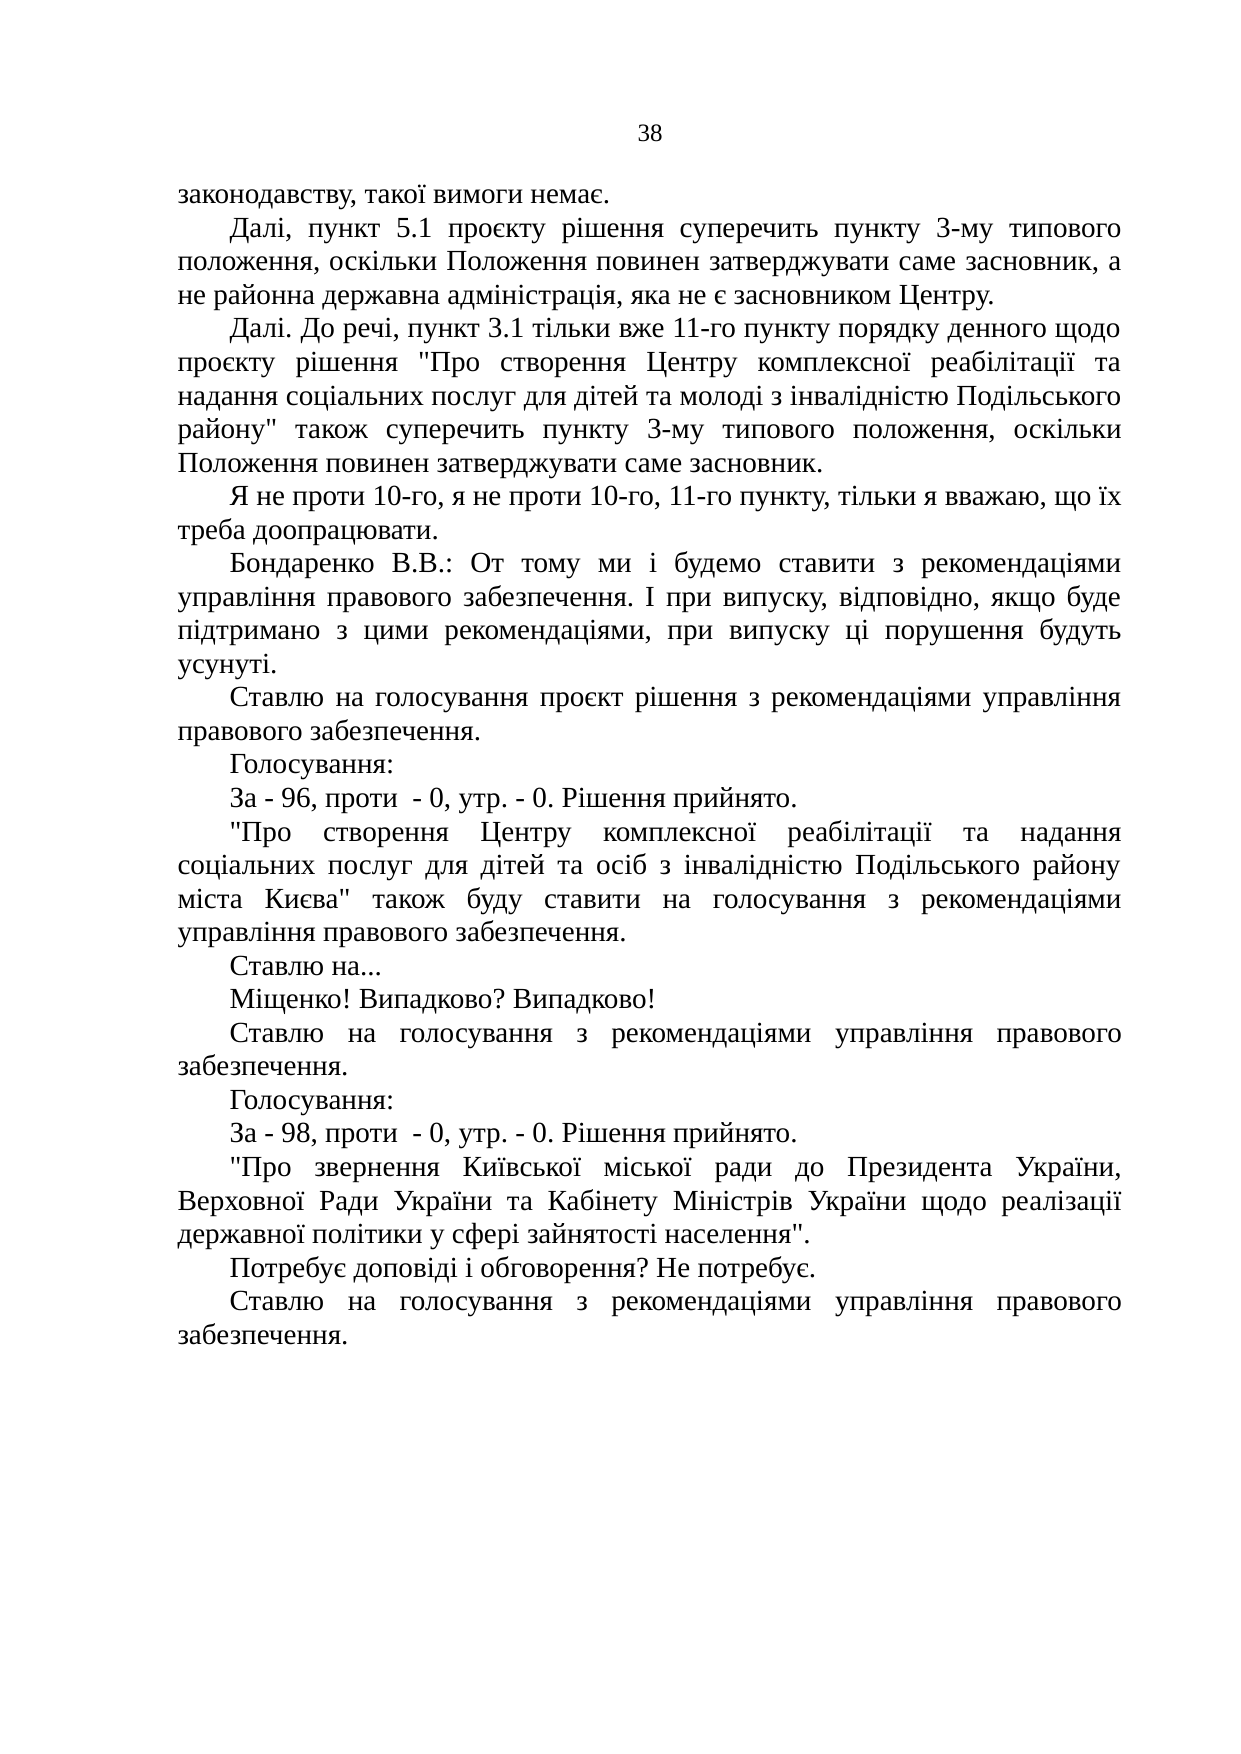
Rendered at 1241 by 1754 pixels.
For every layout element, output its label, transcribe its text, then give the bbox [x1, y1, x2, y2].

text За - 96, проти - 0, утр. - 0. Рішення прийнято. [177, 780, 1122, 814]
text Бондаренко В.В.: От тому ми і будемо ставити з рекомендаціями управління правового забезпечення. І при випуску, відповідно, якщо буде підтримано з цими рекомендаціями, при випуску ці порушення будуть усунуті. [177, 545, 1122, 679]
text Ставлю на голосування проєкт рішення з рекомендаціями управління правового забезпечення. [177, 679, 1122, 747]
text Міщенко! Випадково? Випадково! [177, 981, 1122, 1015]
text "Про звернення Київської міської ради до Президента України, Верховної Ради України та Кабінету Міністрів України щодо реалізації державної політики у сфері зайнятості населення". [177, 1149, 1122, 1250]
text Голосування: [177, 747, 1122, 780]
text Ставлю на... [177, 948, 1122, 981]
text Потребує доповіді і обговорення? Не потребує. [177, 1250, 1122, 1283]
text Далі. До речі, пункт 3.1 тільки вже 11-го пункту порядку денного щодо проєкту рішення "Про створення Центру комплексної реабілітації та надання соціальних послуг для дітей та молоді з інвалідністю Подільського району" також суперечить пункту 3-му типового положення, оскільки Положення повинен затверджувати саме засновник. [177, 311, 1122, 478]
text Я не проти 10-го, я не проти 10-го, 11-го пункту, тільки я вважаю, що їх треба доопрацювати. [177, 478, 1122, 545]
text "Про створення Центру комплексної реабілітації та надання соціальних послуг для дітей та осіб з інвалідністю Подільського району міста Києва" також буду ставити на голосування з рекомендаціями управління правового забезпечення. [177, 814, 1122, 948]
text За - 98, проти - 0, утр. - 0. Рішення прийнято. [177, 1116, 1122, 1149]
text законодавству, такої вимоги немає. [177, 176, 1122, 210]
text Ставлю на голосування з рекомендаціями управління правового забезпечення. [177, 1015, 1122, 1082]
text Голосування: [177, 1082, 1122, 1116]
text Ставлю на голосування з рекомендаціями управління правового забезпечення. [177, 1283, 1122, 1350]
text Далі, пункт 5.1 проєкту рішення суперечить пункту 3-му типового положення, оскільки Положення повинен затверджувати саме засновник, а не районна державна адміністрація, яка не є засновником Центру. [177, 210, 1122, 311]
